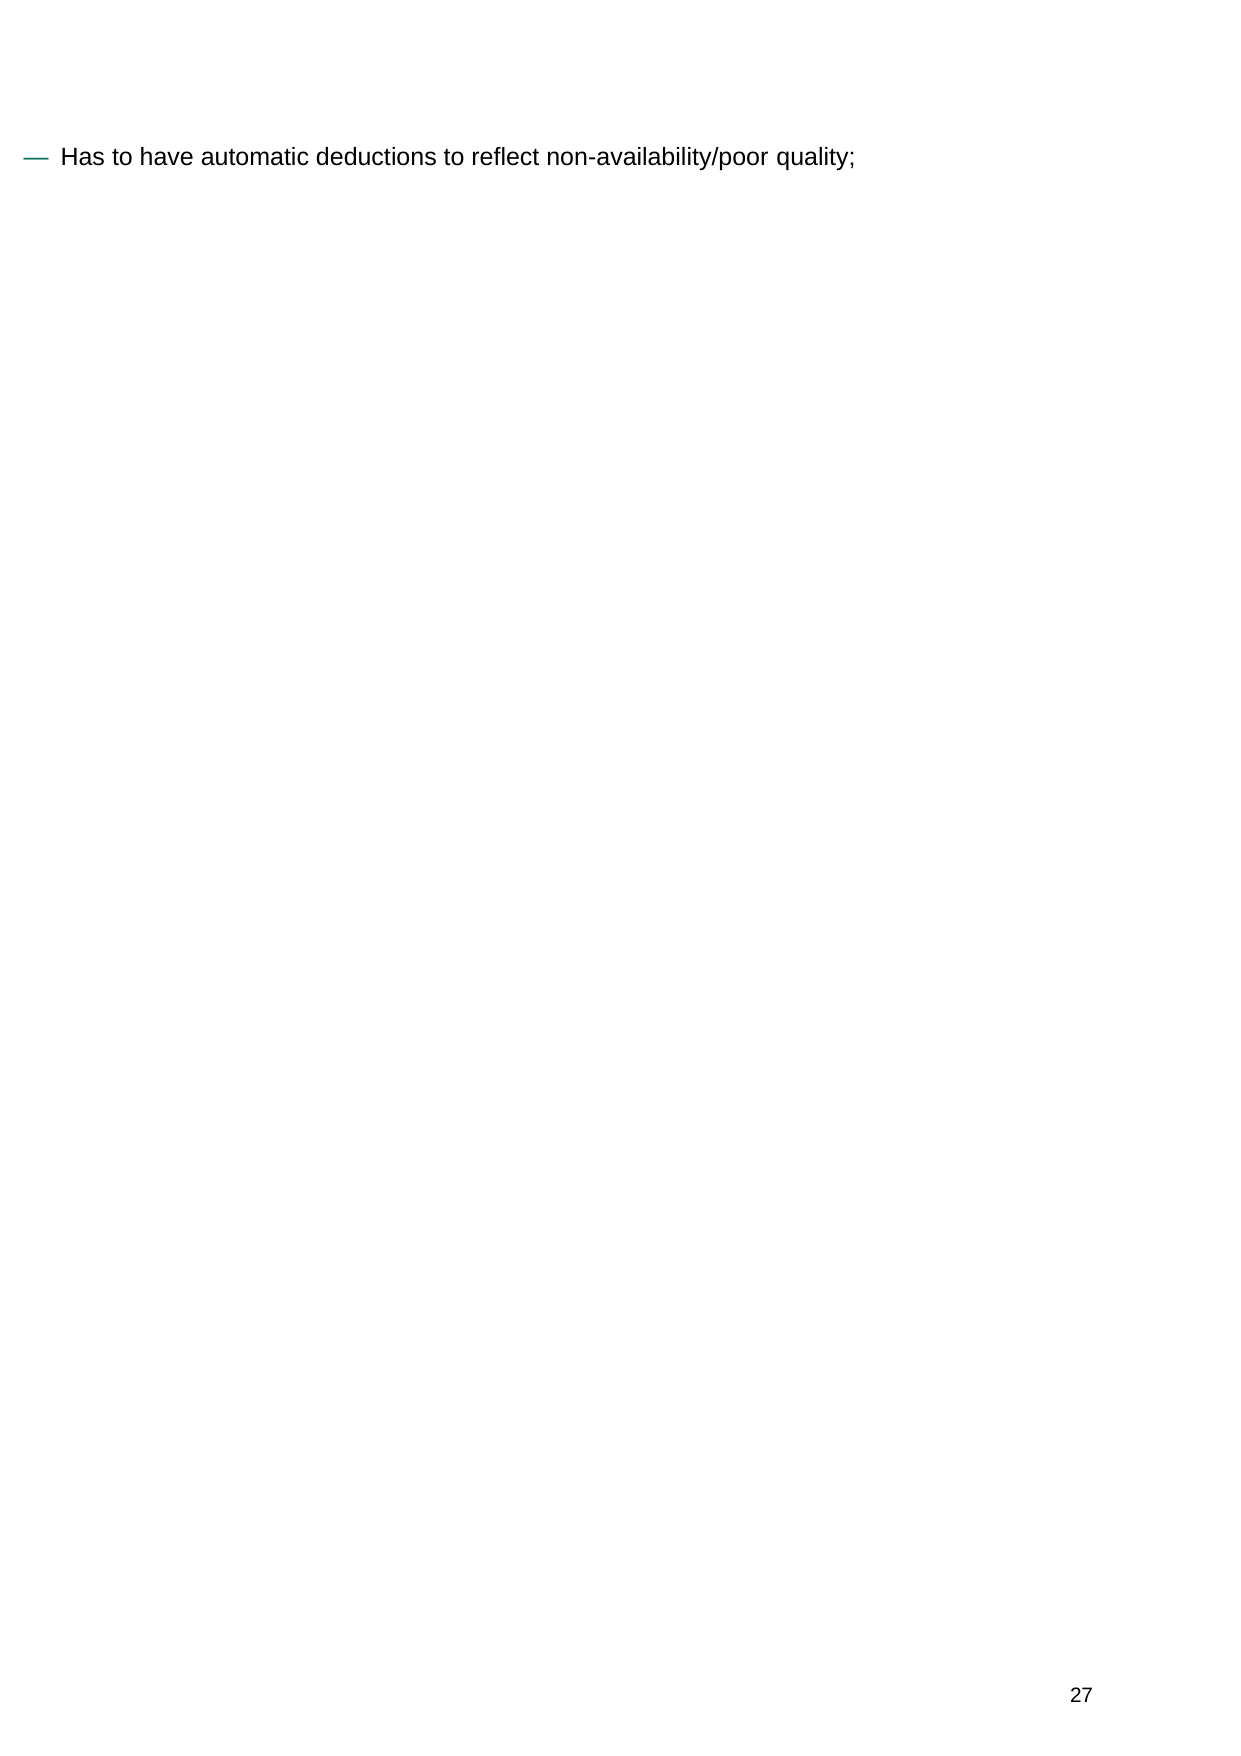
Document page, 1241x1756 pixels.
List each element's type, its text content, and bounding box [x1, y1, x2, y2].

list Has to have automatic deductions to reflect non-availability/poor quality; [23, 142, 1182, 170]
